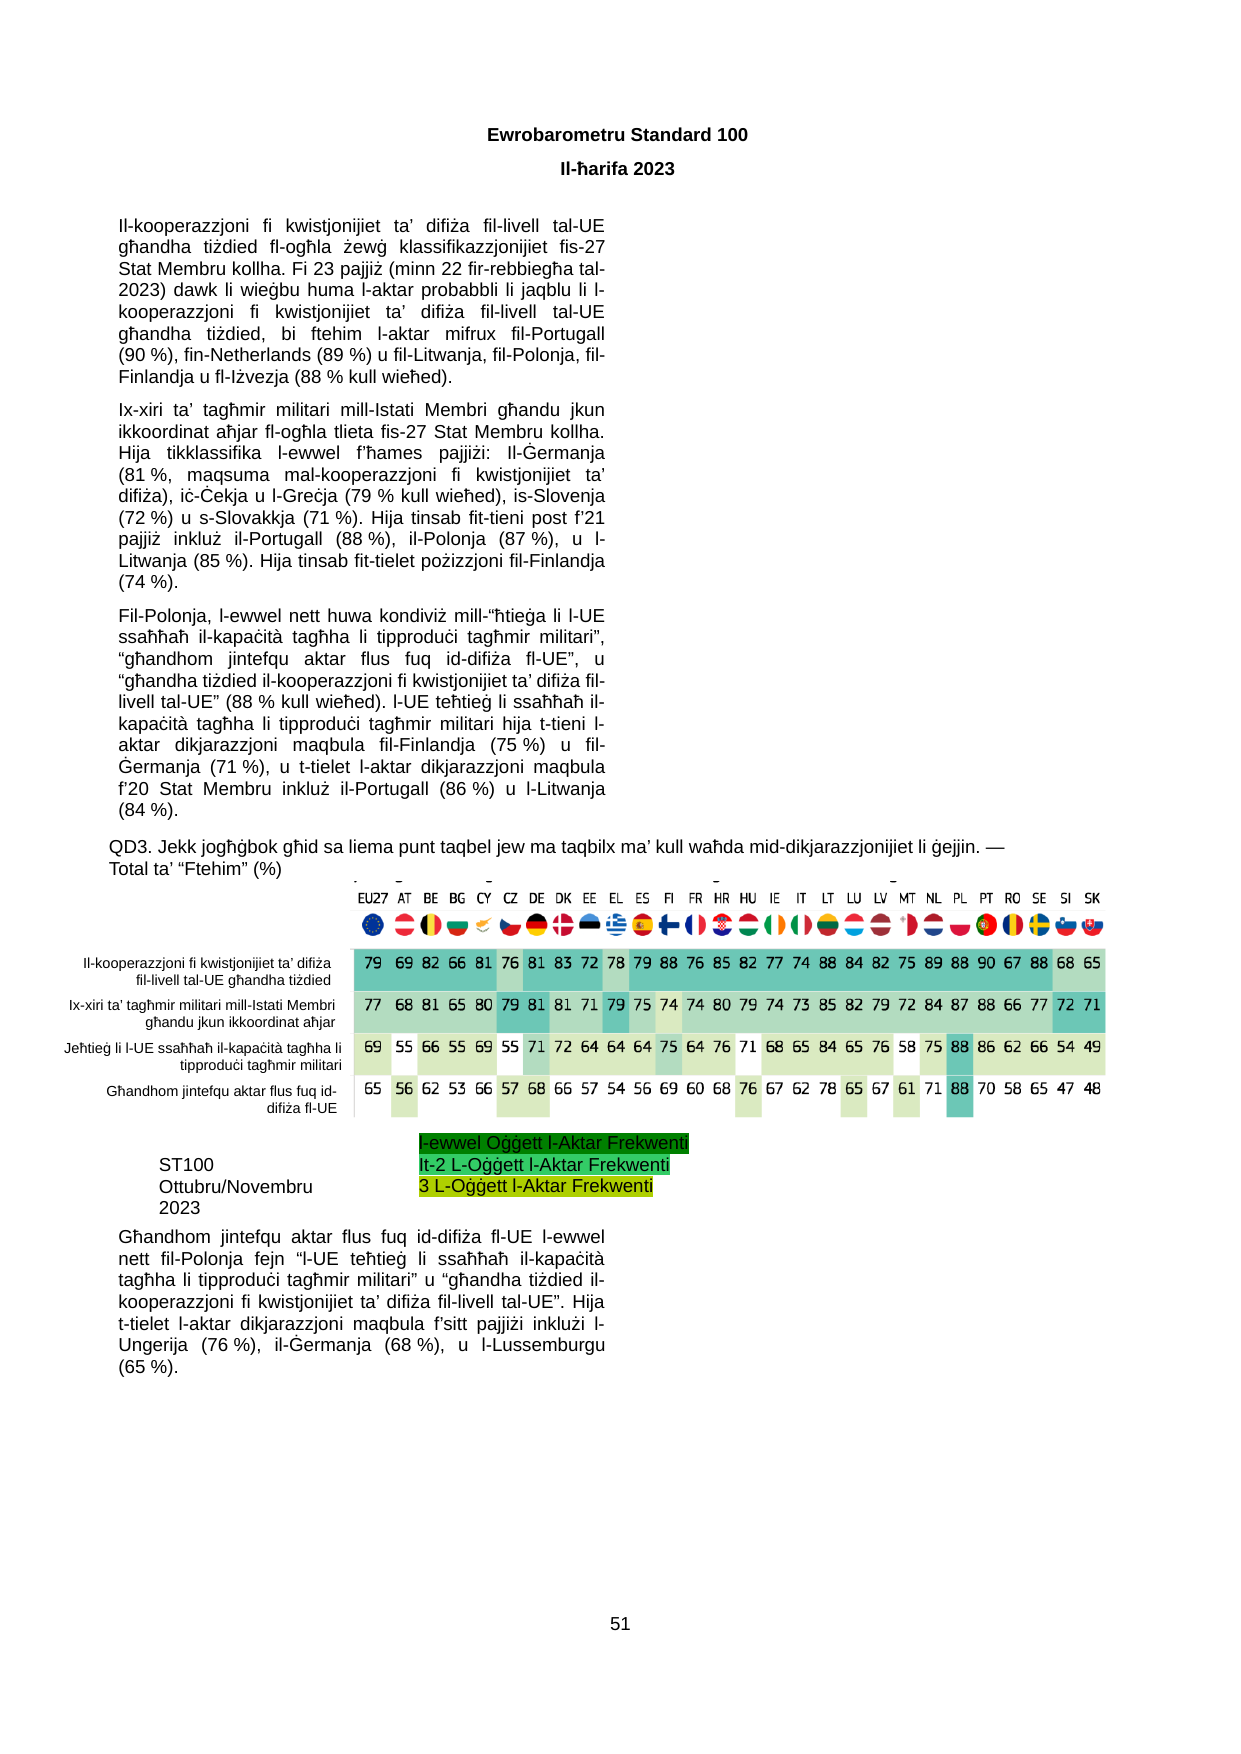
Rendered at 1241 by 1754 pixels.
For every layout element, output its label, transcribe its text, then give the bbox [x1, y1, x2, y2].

text Ix-xiri ta’ tagħmir militari mill-Istati Membri għandu jkun ikkoordinat aħjar fl-ogħla tlieta fis-27 Stat Membru kollha. Hija tikklassifika l-ewwel f’ħames pajjiżi: Il-Ġermanja (81 %, maqsuma mal-kooperazzjoni fi kwistjonijiet ta’ difiża), iċ-Ċekja u l-Greċja (79 % kull wieħed), is-Slovenja (72 %) u s-Slovakkja (71 %). Hija tinsab fit-tieni post f’21 pajjiż inkluż il-Portugall (88 %), il-Polonja (87 %), u l-Litwanja (85 %). Hija tinsab fit-tielet pożizzjoni fil-Finlandja (74 %). [118, 399, 605, 593]
text Fil-Polonja, l-ewwel nett huwa kondiviż mill-“ħtieġa li l-UE ssaħħaħ il-kapaċità tagħha li tipproduċi tagħmir militari”, “għandhom jintefqu aktar flus fuq id-difiża fl-UE”, u “għandha tiżdied il-kooperazzjoni fi kwistjonijiet ta’ difiża fil-livell tal-UE” (88 % kull wieħed). l-UE teħtieġ li ssaħħaħ il-kapaċità tagħha li tipproduċi tagħmir militari hija t-tieni l-aktar dikjarazzjoni maqbula fil-Finlandja (75 %) u fil-Ġermanja (71 %), u t-tielet l-aktar dikjarazzjoni maqbula f’20 Stat Membru inkluż il-Portugall (86 %) u l-Litwanja (84 %). [118, 605, 605, 820]
picture [350, 881, 1107, 1136]
text Għandhom jintefqu aktar flus fuq id-difiża fl-UE l-ewwel nett fil-Polonja fejn “l-UE teħtieġ li ssaħħaħ il-kapaċità tagħha li tipproduċi tagħmir militari” u “għandha tiżdied il-kooperazzjoni fi kwistjonijiet ta’ difiża fil-livell tal-UE”. Hija t-tielet l-aktar dikjarazzjoni maqbula f’sitt pajjiżi inklużi l-Ungerija (76 %), il-Ġermanja (68 %), u l-Lussemburgu (65 %). [118, 832, 605, 1377]
text Il-kooperazzjoni fi kwistjonijiet ta’ difiża fil-livell tal-UE għandha tiżdied fl-ogħla żewġ klassifikazzjonijiet fis-27 Stat Membru kollha. Fi 23 pajjiż (minn 22 fir-rebbiegħa tal-2023) dawk li wieġbu huma l-aktar probabbli li jaqblu li l-kooperazzjoni fi kwistjonijiet ta’ difiża fil-livell tal-UE għandha tiżdied, bi ftehim l-aktar mifrux fil-Portugall (90 %), fin-Netherlands (89 %) u fil-Litwanja, fil-Polonja, fil-Finlandja u fl-Iżvezja (88 % kull wieħed). [118, 214, 605, 387]
